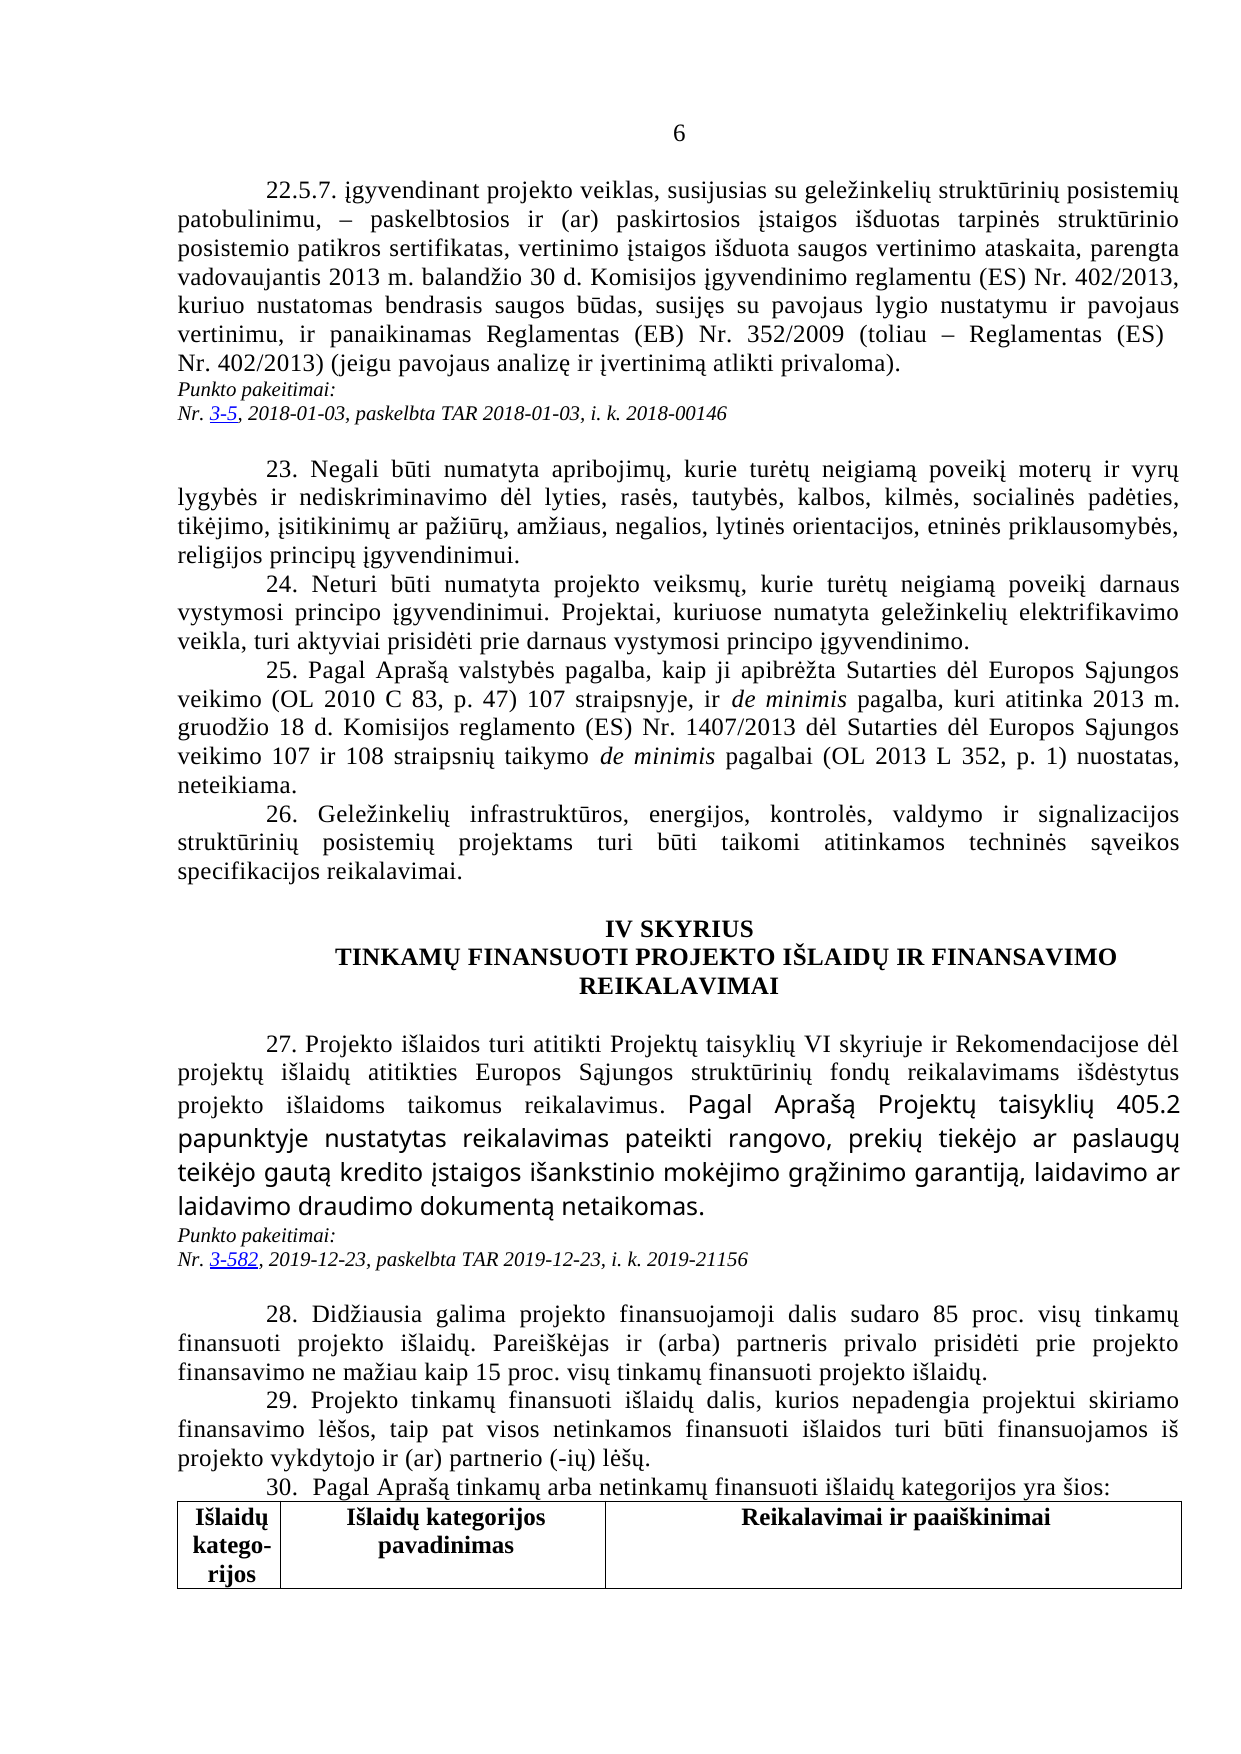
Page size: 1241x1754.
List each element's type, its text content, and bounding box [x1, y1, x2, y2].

text Punkto pakeitimai: [177, 377, 1181, 401]
text 30. Pagal Aprašą tinkamų arba netinkamų finansuoti išlaidų kategorijos yra šios: [177, 1472, 1181, 1501]
text TINKAMŲ FINANSUOTI PROJEKTO IŠLAIDŲ IR FINANSAVIMO REIKALAVIMAI [177, 942, 1181, 1000]
text IV SKYRIUS [177, 914, 1181, 942]
text Nr. 3-582, 2019-12-23, paskelbta TAR 2019-12-23, i. k. 2019-21156 [177, 1247, 1181, 1271]
text 24. Neturi būti numatyta projekto veiksmų, kurie turėtų neigiamą poveikį darnaus vystymosi principo įgyvendinimui. Projektai, kuriuose numatyta geležinkelių elektrifikavimo veikla, turi aktyviai prisidėti prie darnaus vystymosi principo įgyvendinimo. [177, 569, 1181, 655]
text Punkto pakeitimai: [177, 1222, 1181, 1247]
text 23. Negali būti numatyta apribojimų, kurie turėtų neigiamą poveikį moterų ir vyrų lygybės ir nediskriminavimo dėl lyties, rasės, tautybės, kalbos, kilmės, socialinės padėties, tikėjimo, įsitikinimų ar pažiūrų, amžiaus, negalios, lytinės orientacijos, etninės priklausomybės, religijos principų įgyvendinimui. [177, 454, 1181, 569]
text 22.5.7. įgyvendinant projekto veiklas, susijusias su geležinkelių struktūrinių posistemių patobulinimu, – paskelbtosios ir (ar) paskirtosios įstaigos išduotas tarpinės struktūrinio posistemio patikros sertifikatas, vertinimo įstaigos išduota saugos vertinimo ataskaita, parengta vadovaujantis 2013 m. balandžio 30 d. Komisijos įgyvendinimo reglamentu (ES) Nr. 402/2013, kuriuo nustatomas bendrasis saugos būdas, susijęs su pavojaus lygio nustatymu ir pavojaus vertinimu, ir panaikinamas Reglamentas (EB) Nr. 352/2009 (toliau – Reglamentas (ES) Nr. 402/2013) (jeigu pavojaus analizę ir įvertinimą atlikti privaloma). [177, 176, 1181, 377]
text Nr. 3-5, 2018-01-03, paskelbta TAR 2018-01-03, i. k. 2018-00146 [177, 401, 1181, 425]
table_header Išlaidų kategorijos pavadinimas [281, 1502, 605, 1588]
text 29. Projekto tinkamų finansuoti išlaidų dalis, kurios nepadengia projektui skiriamo finansavimo lėšos, taip pat visos netinkamos finansuoti išlaidos turi būti finansuojamos iš projekto vykdytojo ir (ar) partnerio (-ių) lėšų. [177, 1386, 1181, 1472]
text 28. Didžiausia galima projekto finansuojamoji dalis sudaro 85 proc. visų tinkamų finansuoti projekto išlaidų. Pareiškėjas ir (arba) partneris privalo prisidėti prie projekto finansavimo ne mažiau kaip 15 proc. visų tinkamų finansuoti projekto išlaidų. [177, 1299, 1181, 1386]
text 27. Projekto išlaidos turi atitikti Projektų taisyklių VI skyriuje ir Rekomendacijose dėl projektų išlaidų atitikties Europos Sąjungos struktūrinių fondų reikalavimams išdėstytus projekto išlaidoms taikomus reikalavimus. Pagal Aprašą Projektų taisyklių 405.2 papunktyje nustatytas reikalavimas pateikti rangovo, prekių tiekėjo ar paslaugų teikėjo gautą kredito įstaigos išankstinio mokėjimo grąžinimo garantiją, laidavimo ar laidavimo draudimo dokumentą netaikomas. [177, 1029, 1181, 1222]
table_header Išlaidų katego-rijos [178, 1502, 280, 1588]
text 26. Geležinkelių infrastruktūros, energijos, kontrolės, valdymo ir signalizacijos struktūrinių posistemių projektams turi būti taikomi atitinkamos techninės sąveikos specifikacijos reikalavimai. [177, 799, 1181, 885]
text 25. Pagal Aprašą valstybės pagalba, kaip ji apibrėžta Sutarties dėl Europos Sąjungos veikimo (OL 2010 C 83, p. 47) 107 straipsnyje, ir de minimis pagalba, kuri atitinka 2013 m. gruodžio 18 d. Komisijos reglamento (ES) Nr. 1407/2013 dėl Sutarties dėl Europos Sąjungos veikimo 107 ir 108 straipsnių taikymo de minimis pagalbai (OL 2013 L 352, p. 1) nuostatas, neteikiama. [177, 655, 1181, 799]
table_header Reikalavimai ir paaiškinimai [606, 1502, 1181, 1588]
